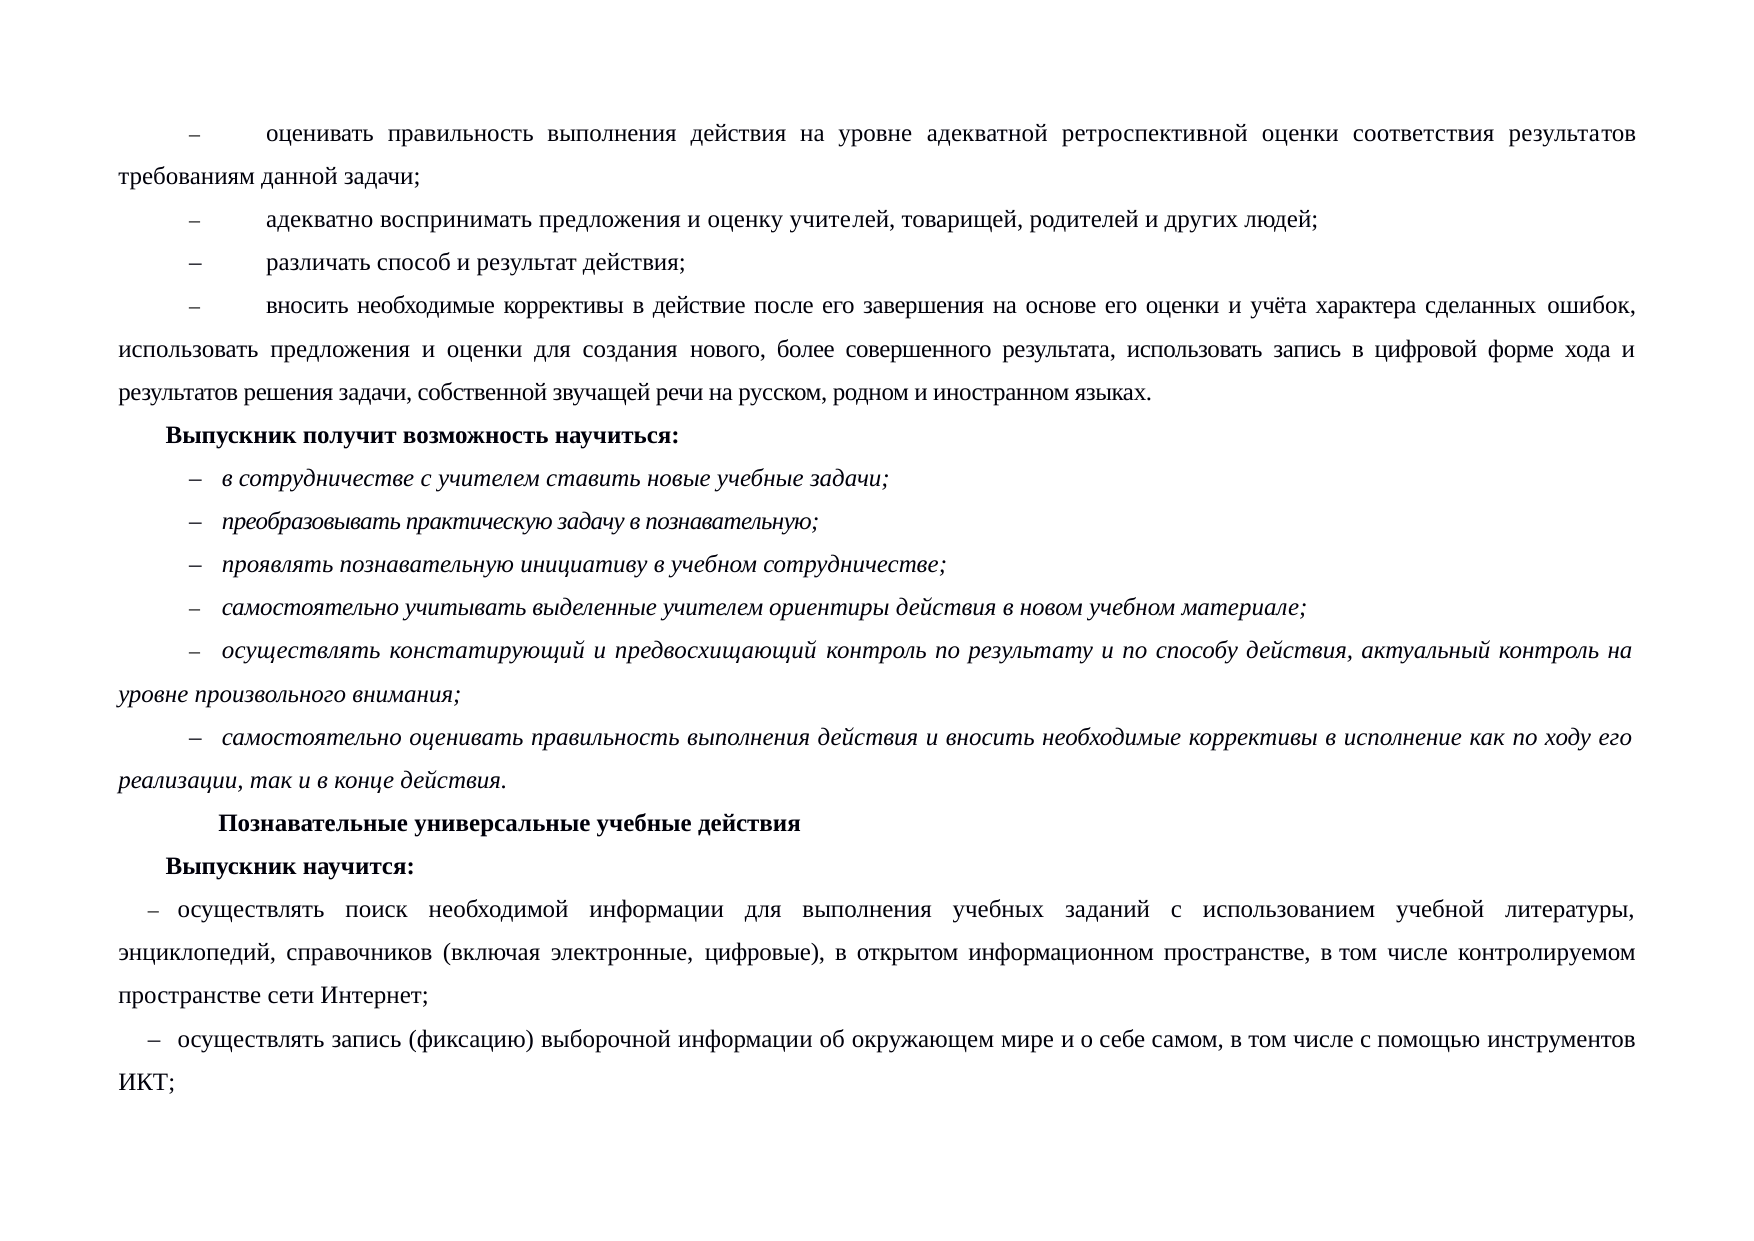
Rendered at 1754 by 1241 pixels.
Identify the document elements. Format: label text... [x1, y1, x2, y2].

list самостоятельно оценивать правильность выполнения действия и вносить необходимые коррективы в исполнение как по ходу его реализации, так и в конце действия. [118, 722, 1636, 794]
list осуществлять констатирующий и предвосхищающий контроль по результату и по способу действия, актуальный контроль на уровне произвольного внимания; [118, 636, 1636, 707]
list самостоятельно учитывать выделенные учителем ориентиры действия в новом учебном материале; [118, 592, 1636, 621]
list осуществлять запись (фиксацию) выборочной информации об окружающем мире и о себе самом, в том числе с помощью инструментов ИКТ; [118, 1024, 1636, 1096]
list вносить необходимые коррективы в действие после его завершения на основе его оценки и учёта характера сделанных ошибок, использовать предложения и оценки для создания нового, более совершенного результата, использовать запись в цифровой форме хода и результатов решения задачи, собственной звучащей речи на русском, родном и иностранном языках. [118, 291, 1636, 406]
list Познавательные универсальные учебные действия [118, 808, 1636, 837]
text Выпускник научится: [118, 851, 1636, 880]
list в сотрудничестве с учителем ставить новые учебные задачи; [118, 463, 1636, 492]
list различать способ и результат действия; [118, 247, 1636, 276]
list осуществлять поиск необходимой информации для выполнения учебных заданий с использованием учебной литературы, энциклопедий, справочников (включая электронные, цифровые), в открытом информационном пространстве, в том числе контролируемом пространстве сети Интернет; [118, 894, 1636, 1009]
list адекватно воспринимать предложения и оценку учителей, товарищей, родителей и других людей; [118, 204, 1636, 233]
text Выпускник получит возможность научиться: [118, 420, 1636, 449]
list преобразовывать практическую задачу в познавательную; [118, 506, 1636, 535]
list оценивать правильность выполнения действия на уровне адекватной ретроспективной оценки соответствия результатов требованиям данной задачи; [118, 118, 1636, 190]
list проявлять познавательную инициативу в учебном сотрудничестве; [118, 549, 1636, 578]
